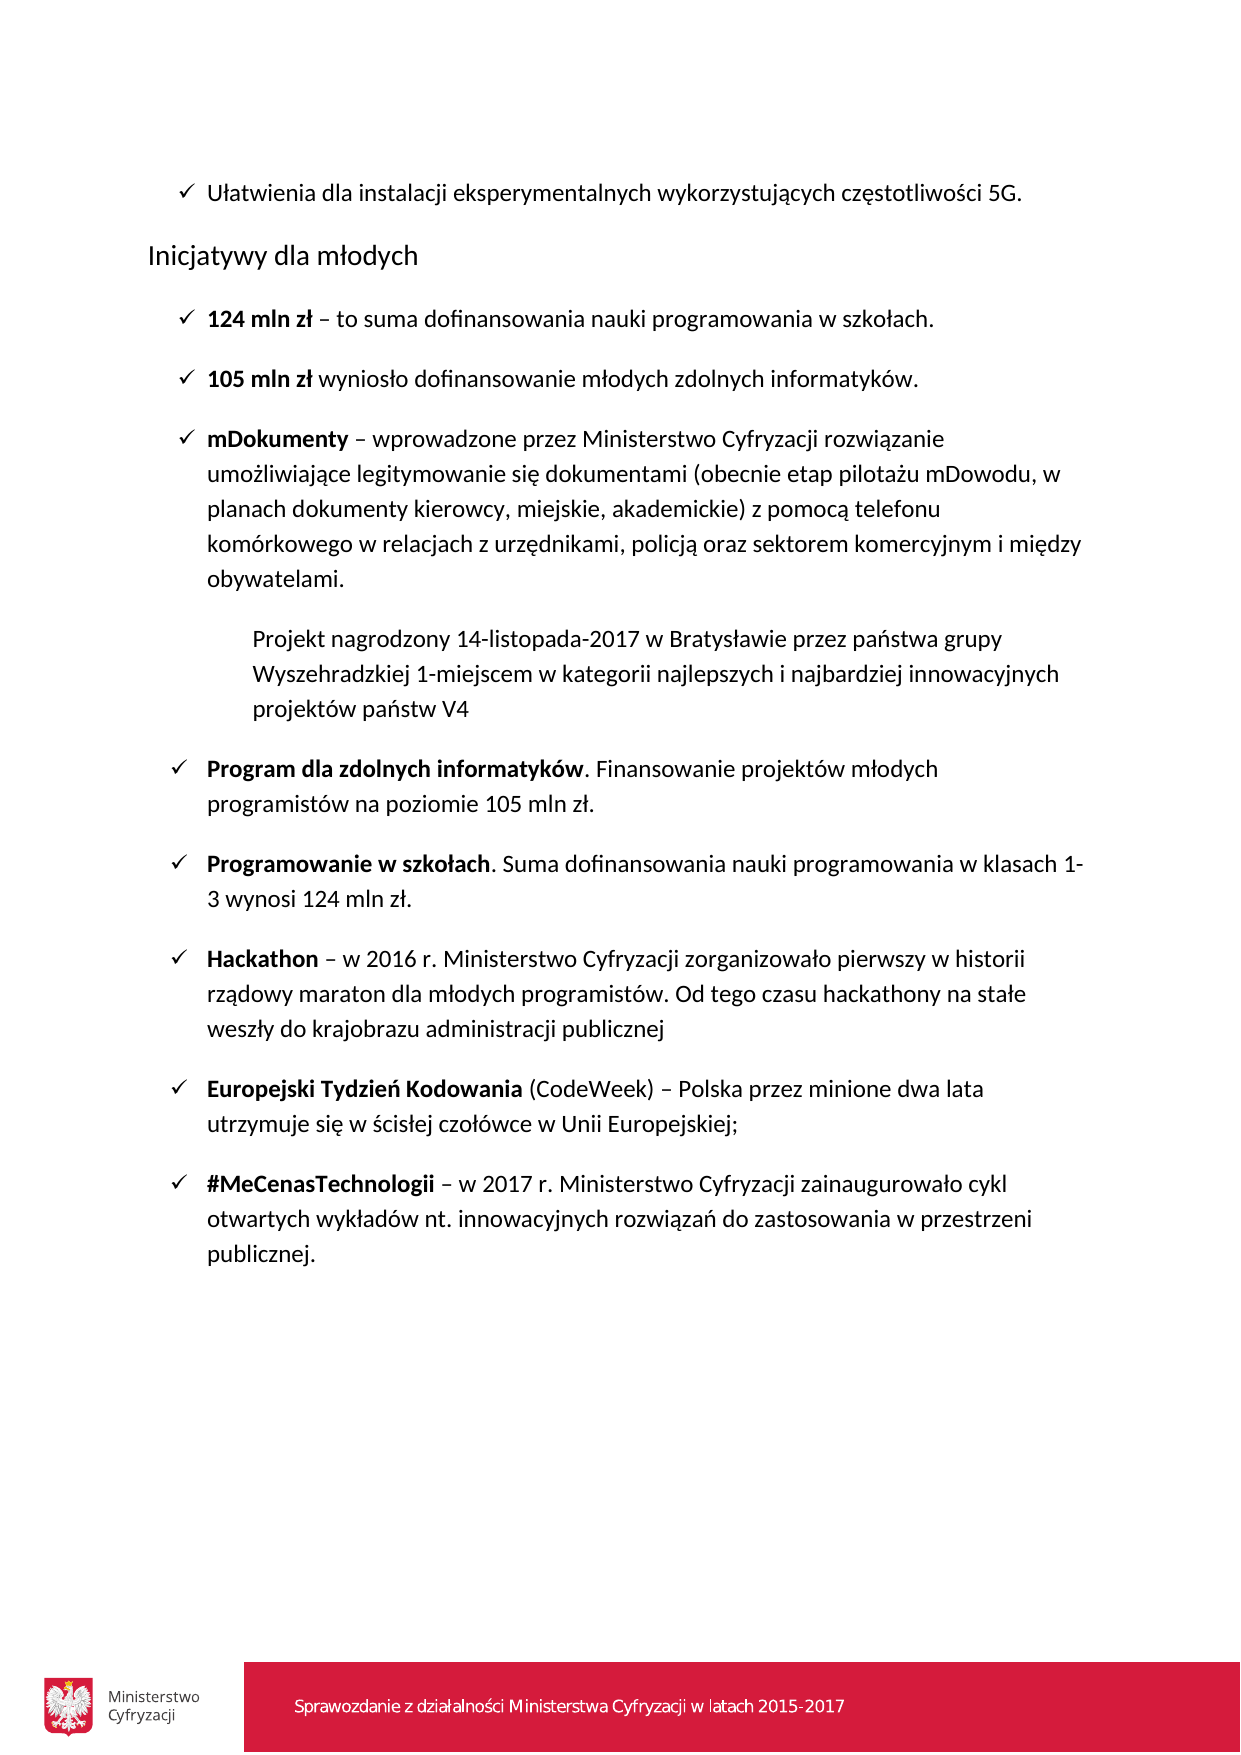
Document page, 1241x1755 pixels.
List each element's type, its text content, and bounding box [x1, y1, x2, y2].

list #MeCenasTechnologii – w 2017 r. Ministerstwo Cyfryzacji zainaugurowało cykl otwartych wykładów nt. innowacyjnych rozwiązań do zastosowania w przestrzeni publicznej. [169, 1168, 1093, 1269]
list Europejski Tydzień Kodowania (CodeWeek) – Polska przez minione dwa lata utrzymuje się w ścisłej czołówce w Unii Europejskiej; [169, 1073, 1093, 1139]
list Projekt nagrodzony 14-listopada-2017 w Bratysławie przez państwa grupy Wyszehradzkiej 1-miejscem w kategorii najlepszych i najbardziej innowacyjnych projektów państw V4 [252, 623, 1093, 724]
list Program dla zdolnych informatyków. Finansowanie projektów młodych programistów na poziomie 105 mln zł. [169, 753, 1093, 819]
text Inicjatywy dla młodych [148, 237, 1093, 273]
list 105 mln zł wyniosło dofinansowanie młodych zdolnych informatyków. [177, 363, 1093, 394]
list mDokumenty – wprowadzone przez Ministerstwo Cyfryzacji rozwiązanie umożliwiające legitymowanie się dokumentami (obecnie etap pilotażu mDowodu, w planach dokumenty kierowcy, miejskie, akademickie) z pomocą telefonu komórkowego w relacjach z urzędnikami, policją oraz sektorem komercyjnym i między obywatelami. [177, 423, 1093, 594]
list Ułatwienia dla instalacji eksperymentalnych wykorzystujących częstotliwości 5G. [177, 177, 1093, 208]
list 124 mln zł – to suma dofinansowania nauki programowania w szkołach. [177, 303, 1093, 334]
list Programowanie w szkołach. Suma dofinansowania nauki programowania w klasach 1-3 wynosi 124 mln zł. [169, 848, 1093, 914]
list Hackathon – w 2016 r. Ministerstwo Cyfryzacji zorganizowało pierwszy w historii rządowy maraton dla młodych programistów. Od tego czasu hackathony na stałe weszły do krajobrazu administracji publicznej [169, 943, 1093, 1044]
